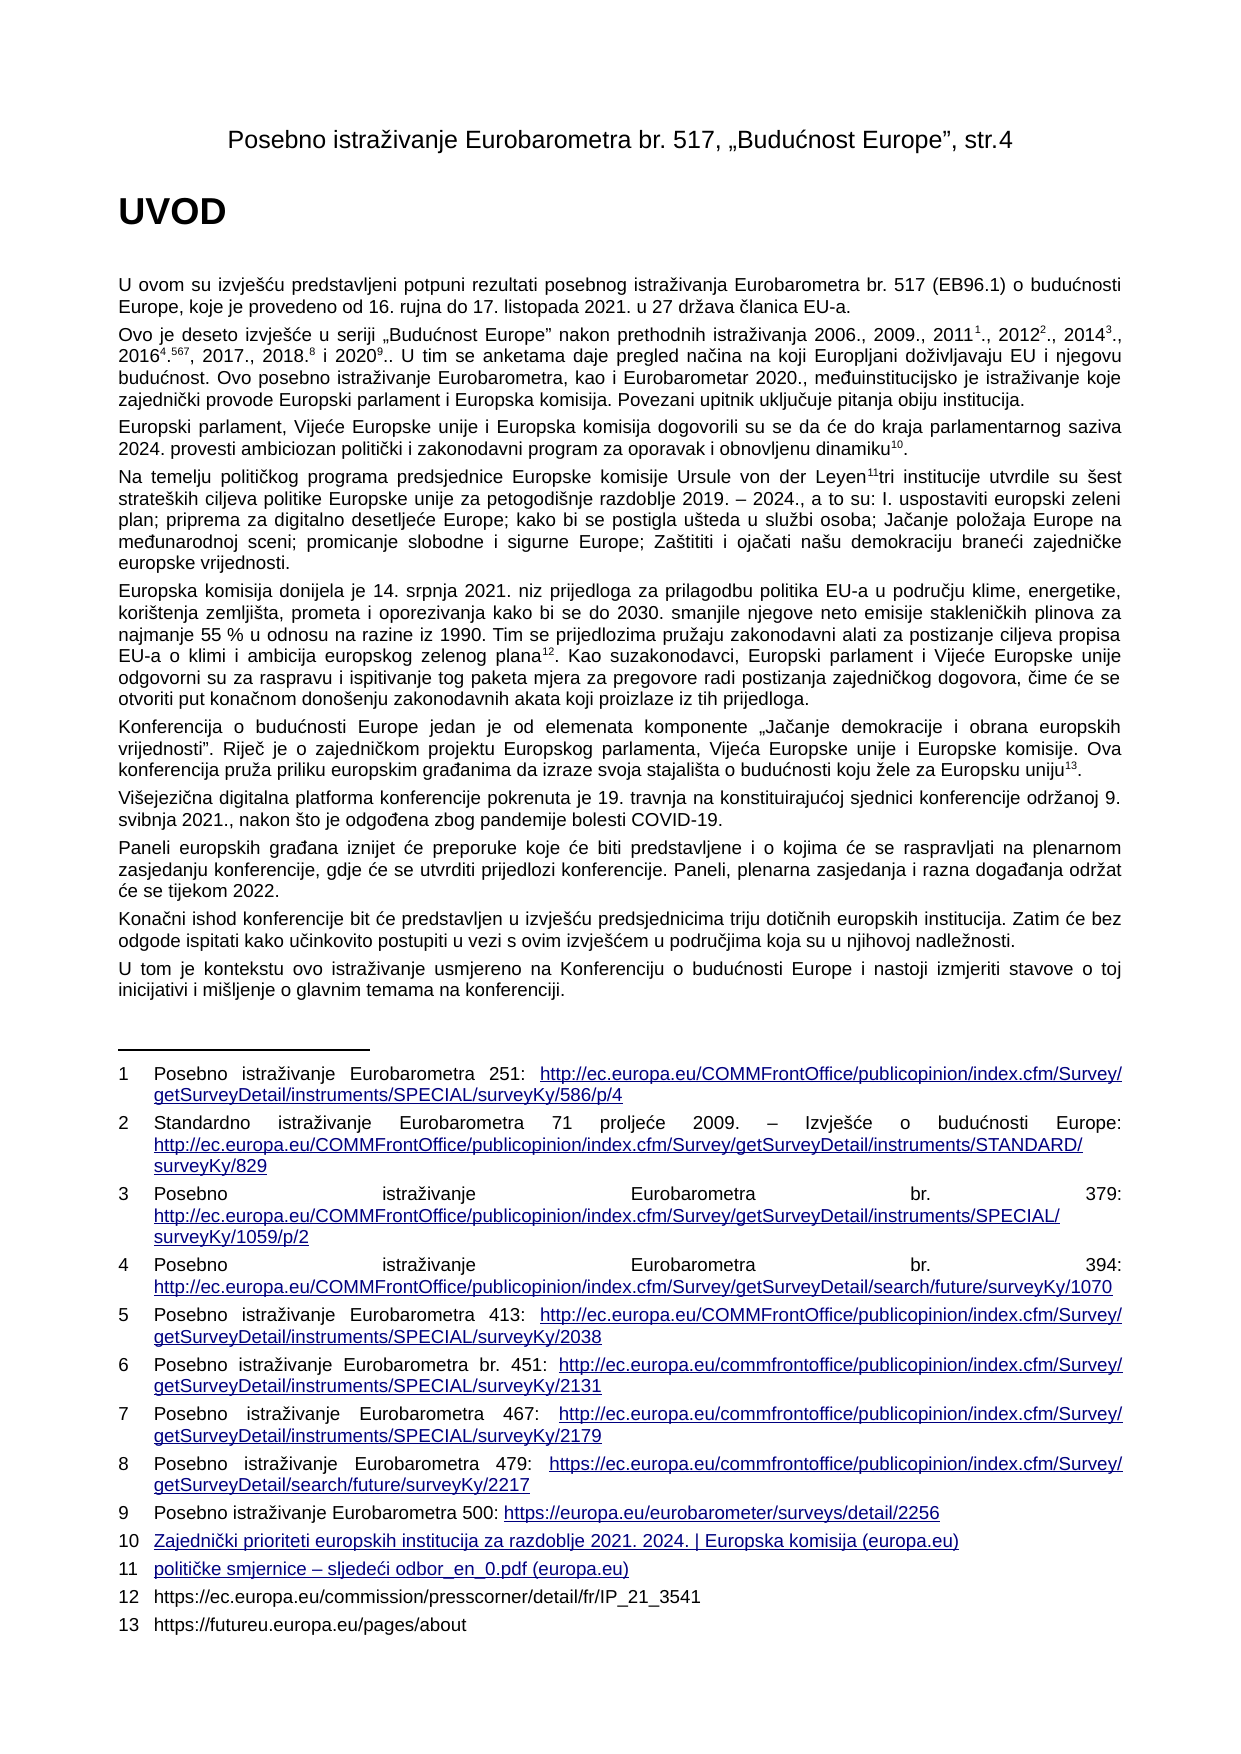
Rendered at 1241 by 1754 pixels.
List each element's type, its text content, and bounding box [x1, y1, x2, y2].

text Europski parlament, Vijeće Europske unije i Europska komisija dogovorili su se da će do kraja parlamentarnog saziva 2024. provesti ambiciozan politički i zakonodavni program za oporavak i obnovljenu dinamiku. [118, 416, 1122, 459]
subtitle UVOD [118, 189, 1122, 232]
text Posebno istraživanje Eurobarometra 479: https://ec.europa.eu/commfrontoffice/publicopinion/index.cfm/Survey/getSurveyDetail/search/future/surveyKy/2217 [118, 1453, 1122, 1496]
text Posebno istraživanje Eurobarometra br. 379: http://ec.europa.eu/COMMFrontOffice/publicopinion/index.cfm/Survey/getSurveyDetail/instruments/SPECIAL/surveyKy/1059/p/2 [118, 1183, 1122, 1248]
text Zajednički prioriteti europskih institucija za razdoblje 2021. 2024. | Europska komisija (europa.eu) [118, 1530, 1122, 1552]
text Konferencija o budućnosti Europe jedan je od elemenata komponente „Jačanje demokracije i obrana europskih vrijednosti”. Riječ je o zajedničkom projektu Europskog parlamenta, Vijeća Europske unije i Europske komisije. Ova konferencija pruža priliku europskim građanima da izraze svoja stajališta o budućnosti koju žele za Europsku uniju. [118, 716, 1122, 781]
text https://ec.europa.eu/commission/presscorner/detail/fr/IP_21_3541 [118, 1586, 1122, 1608]
text Europska komisija donijela je 14. srpnja 2021. niz prijedloga za prilagodbu politika EU-a u području klime, energetike, korištenja zemljišta, prometa i oporezivanja kako bi se do 2030. smanjile njegove neto emisije stakleničkih plinova za najmanje 55 % u odnosu na razine iz 1990. Tim se prijedlozima pružaju zakonodavni alati za postizanje ciljeva propisa EU-a o klimi i ambicija europskog zelenog plana. Kao suzakonodavci, Europski parlament i Vijeće Europske unije odgovorni su za raspravu i ispitivanje tog paketa mjera za pregovore radi postizanja zajedničkog dogovora, čime će se otvoriti put konačnom donošenju zakonodavnih akata koji proizlaze iz tih prijedloga. [118, 580, 1122, 709]
text Posebno istraživanje Eurobarometra 251: http://ec.europa.eu/COMMFrontOffice/publicopinion/index.cfm/Survey/getSurveyDetail/instruments/SPECIAL/surveyKy/586/p/4 [118, 1062, 1122, 1106]
text Posebno istraživanje Eurobarometra br. 451: http://ec.europa.eu/commfrontoffice/publicopinion/index.cfm/Survey/getSurveyDetail/instruments/SPECIAL/surveyKy/2131 [118, 1353, 1122, 1397]
text Paneli europskih građana iznijet će preporuke koje će biti predstavljene i o kojima će se raspravljati na plenarnom zasjedanju konferencije, gdje će se utvrditi prijedlozi konferencije. Paneli, plenarna zasjedanja i razna događanja održat će se tijekom 2022. [118, 837, 1122, 901]
text Standardno istraživanje Eurobarometra 71 proljeće 2009. – Izvješće o budućnosti Europe: http://ec.europa.eu/COMMFrontOffice/publicopinion/index.cfm/Survey/getSurveyDetail/instruments/STANDARD/surveyKy/829 [118, 1112, 1122, 1177]
text političke smjernice – sljedeći odbor_en_0.pdf (europa.eu) [118, 1558, 1122, 1580]
text U tom je kontekstu ovo istraživanje usmjereno na Konferenciju o budućnosti Europe i nastoji izmjeriti stavove o toj inicijativi i mišljenje o glavnim temama na konferenciji. [118, 957, 1122, 1001]
text Posebno istraživanje Eurobarometra br. 394: http://ec.europa.eu/COMMFrontOffice/publicopinion/index.cfm/Survey/getSurveyDetail/search/future/surveyKy/1070 [118, 1254, 1122, 1297]
text Na temelju političkog programa predsjednice Europske komisije Ursule von der Leyentri institucije utvrdile su šest strateških ciljeva politike Europske unije za petogodišnje razdoblje 2019. – 2024., a to su: I. uspostaviti europski zeleni plan; priprema za digitalno desetljeće Europe; kako bi se postigla ušteda u službi osoba; Jačanje položaja Europe na međunarodnoj sceni; promicanje slobodne i sigurne Europe; Zaštititi i ojačati našu demokraciju braneći zajedničke europske vrijednosti. [118, 466, 1122, 574]
text Konačni ishod konferencije bit će predstavljen u izvješću predsjednicima triju dotičnih europskih institucija. Zatim će bez odgode ispitati kako učinkovito postupiti u vezi s ovim izvješćem u područjima koja su u njihovoj nadležnosti. [118, 908, 1122, 951]
text Posebno istraživanje Eurobarometra 413: http://ec.europa.eu/COMMFrontOffice/publicopinion/index.cfm/Survey/getSurveyDetail/instruments/SPECIAL/surveyKy/2038 [118, 1304, 1122, 1347]
text Posebno istraživanje Eurobarometra 467: http://ec.europa.eu/commfrontoffice/publicopinion/index.cfm/Survey/getSurveyDetail/instruments/SPECIAL/surveyKy/2179 [118, 1403, 1122, 1446]
text Ovo je deseto izvješće u seriji „Budućnost Europe” nakon prethodnih istraživanja 2006., 2009., 2011., 2012., 2014., 2016., 2017., 2018. i 2020.. U tim se anketama daje pregled načina na koji Europljani doživljavaju EU i njegovu budućnost. Ovo posebno istraživanje Eurobarometra, kao i Eurobarometar 2020., međuinstitucijsko je istraživanje koje zajednički provode Europski parlament i Europska komisija. Povezani upitnik uključuje pitanja obiju institucija. [118, 324, 1122, 410]
text Višejezična digitalna platforma konferencije pokrenuta je 19. travnja na konstituirajućoj sjednici konferencije održanoj 9. svibnja 2021., nakon što je odgođena zbog pandemije bolesti COVID-19. [118, 787, 1122, 830]
text U ovom su izvješću predstavljeni potpuni rezultati posebnog istraživanja Eurobarometra br. 517 (EB96.1) o budućnosti Europe, koje je provedeno od 16. rujna do 17. listopada 2021. u 27 država članica EU-a. [118, 274, 1122, 317]
text Posebno istraživanje Eurobarometra 500: https://europa.eu/eurobarometer/surveys/detail/2256 [118, 1502, 1122, 1524]
text https://futureu.europa.eu/pages/about [118, 1614, 1122, 1636]
